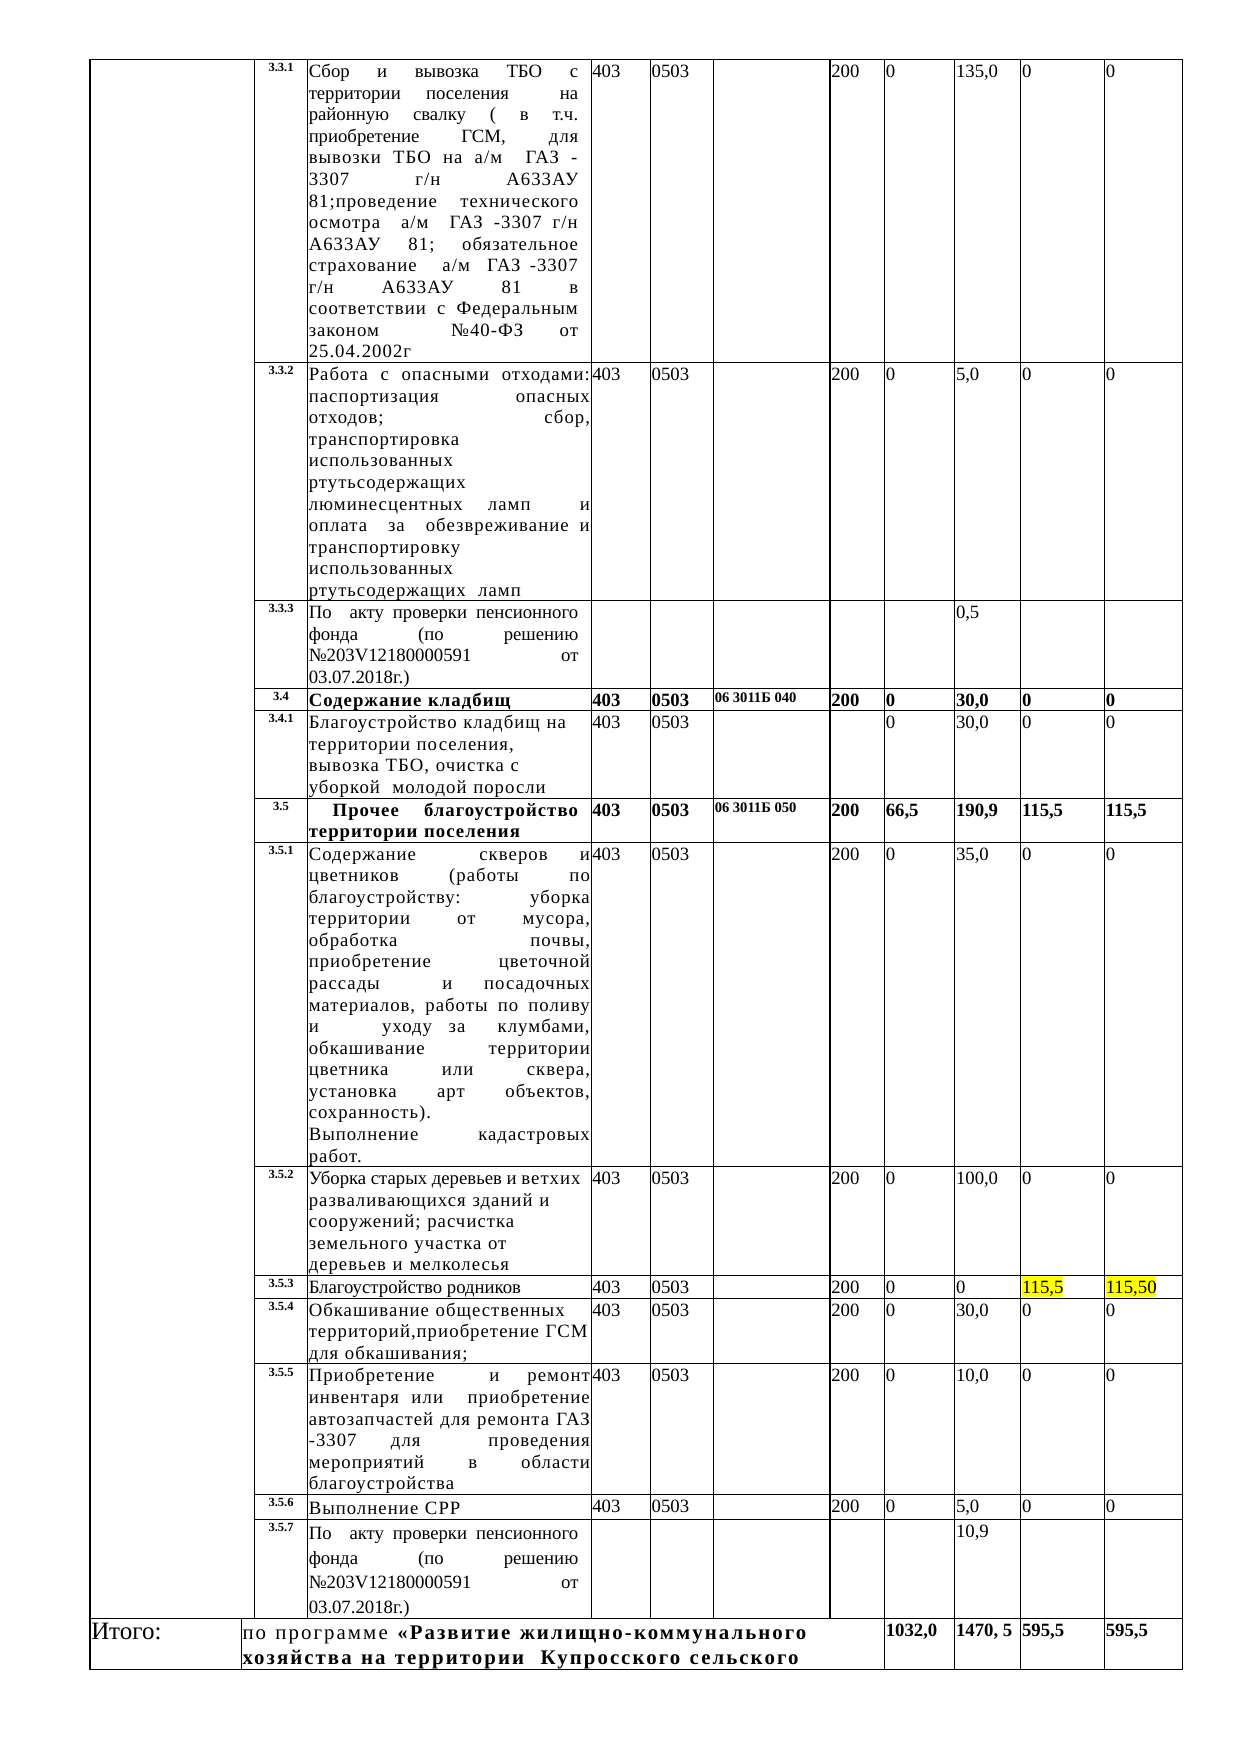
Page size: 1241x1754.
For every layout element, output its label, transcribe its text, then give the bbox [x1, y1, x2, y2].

table_cell 0503 [651, 60, 713, 362]
table_cell [831, 711, 884, 797]
table_cell 403 [592, 689, 650, 710]
table_cell По акту проверки пенсионного фонда (по решению №203V12180000591 от 03.07.2018г.) [308, 1520, 591, 1618]
table_cell 0 [885, 1299, 954, 1363]
table_cell [651, 601, 713, 687]
table_cell 0 [1021, 1167, 1104, 1275]
table_cell [1105, 601, 1182, 687]
table_cell 135,0 [955, 60, 1020, 362]
table_cell 403 [592, 60, 650, 362]
table_cell 06 3011Б 040 [714, 689, 829, 710]
table_cell Благоустройство кладбищ на территории поселения, вывозка ТБО, очистка с уборкой молодой поросли [519, 711, 591, 797]
table_cell 0 [885, 689, 954, 710]
table_cell [592, 601, 650, 687]
table_cell 0 [1105, 689, 1182, 710]
table_cell 0 [1105, 363, 1182, 600]
table_cell 200 [831, 843, 884, 1166]
table_cell Уборка старых деревьев и ветхих разваливающихся зданий и сооружений; расчистка земельного участка от деревьев и мелколесья [512, 1167, 591, 1275]
table_cell [714, 601, 829, 687]
table_cell 0503 [651, 363, 713, 600]
table_cell 0503 [651, 689, 713, 710]
table_cell Приобретение и ремонт инвентаря или приобретение автозапчастей для ремонта ГАЗ -3307 для проведения мероприятий в области благоустройства [308, 1364, 591, 1494]
table_cell [592, 1520, 650, 1618]
table_cell 06 3011Б 050 [714, 799, 829, 842]
table_cell 3.5.4 [255, 1299, 307, 1363]
table_cell 0,5 [955, 601, 1020, 687]
table_cell 0 [1105, 1495, 1182, 1519]
table_cell [91, 60, 254, 1618]
table_cell 595,5 [1105, 1619, 1182, 1669]
table_cell 0 [885, 843, 954, 1166]
table_cell [714, 60, 829, 362]
table_cell 115,5 [1021, 1276, 1104, 1297]
table_cell Итого: [91, 1619, 241, 1669]
table_cell [714, 1299, 829, 1363]
table_cell 0 [1021, 60, 1104, 362]
table_cell 200 [831, 1299, 884, 1363]
table_cell 403 [592, 1495, 650, 1519]
table_cell 403 [592, 1364, 650, 1494]
table_cell 0 [1105, 711, 1182, 797]
table_cell 403 [592, 363, 650, 600]
table_cell по программе «Развитие жилищно-коммунального хозяйства на территории Купросского сельского [242, 1619, 884, 1669]
table_cell 1470, 5 [955, 1619, 1020, 1669]
table_cell 0 [1021, 1495, 1104, 1519]
table_cell [714, 1167, 829, 1275]
table_cell 0 [955, 1276, 1020, 1297]
table_cell 3.5.6 [255, 1495, 307, 1519]
table_cell 0 [885, 1495, 954, 1519]
table_cell 200 [831, 1276, 884, 1297]
table_cell 200 [831, 799, 884, 842]
table_cell 3.4 [255, 689, 307, 710]
table_cell [714, 1276, 829, 1297]
table_cell Сбор и вывозка ТБО с территории поселения на районную свалку ( в т.ч. приобретение ГСМ, для вывозки ТБО на а/м ГАЗ -3307 г/н А633АУ 81;проведение технического осмотра а/м ГАЗ -3307 г/н А633АУ 81; обязательное страхование а/м ГАЗ -3307 г/н А633АУ 81 в соответствии с Федеральным законом №40-ФЗ от 25.04.2002г [308, 60, 591, 362]
table_cell 115,5 [1105, 799, 1182, 842]
table_cell 0 [1021, 363, 1104, 600]
table_cell 3.5.5 [255, 1364, 307, 1494]
table_cell [831, 601, 884, 687]
table_cell 3.3.3 [255, 601, 307, 687]
table_cell [651, 1520, 713, 1618]
table_cell Уборка старых деревьев и ветхих разваливающихся зданий и сооружений; расчистка земельного участка от деревьев и мелколесья [308, 1167, 521, 1197]
table_cell 1032,0 [885, 1619, 954, 1669]
table_cell 0503 [651, 1495, 713, 1519]
table_cell 0503 [651, 1167, 713, 1275]
table_cell 10,9 [955, 1520, 1020, 1618]
table_cell 3.4.1 [255, 711, 307, 797]
table_cell Содержание скверов и цветников (работы по благоустройству: уборка территории от мусора, обработка почвы, приобретение цветочной рассады и посадочных материалов, работы по поливу и уходу за клумбами, обкашивание территории цветника или сквера, установка арт объектов, сохранность). Выполнение кадастровых работ. [308, 843, 591, 1166]
table_cell [885, 1520, 954, 1618]
table_cell 403 [592, 1299, 650, 1363]
table_cell 0503 [651, 1276, 713, 1297]
table_cell 3.3.2 [255, 363, 307, 600]
table_cell 0 [885, 1167, 954, 1275]
table_cell 5,0 [955, 363, 1020, 600]
table_cell 403 [592, 843, 650, 1166]
table_cell Обкашивание общественных территорий,приобретение ГСМ для обкашивания; [308, 1299, 591, 1363]
table_cell Содержание кладбищ [511, 689, 591, 710]
table_cell 0503 [651, 1364, 713, 1494]
table_cell 200 [831, 1495, 884, 1519]
table_cell 30,0 [955, 689, 1020, 710]
table_cell 0 [1021, 711, 1104, 797]
table_cell [1021, 601, 1104, 687]
table_cell 30,0 [955, 1299, 1020, 1363]
table_cell 0 [1105, 1167, 1182, 1275]
table_cell [714, 1364, 829, 1494]
table_cell [1021, 1520, 1104, 1618]
table_cell Работа с опасными отходами: паспортизация опасных отходов; сбор, транспортировка использованных ртутьсодержащих люминесцентных ламп и оплата за обезвреживание и транспортировку использованных ртутьсодержащих ламп [308, 363, 591, 600]
table_cell 0 [885, 60, 954, 362]
table_cell 0 [1021, 689, 1104, 710]
table_cell 0503 [651, 843, 713, 1166]
table_cell 0 [1105, 843, 1182, 1166]
table_cell 403 [592, 1167, 650, 1275]
table_cell 0 [1021, 1364, 1104, 1494]
table_cell [714, 711, 829, 797]
table_cell 115,5 [1021, 799, 1104, 842]
table_cell Прочее благоустройство территории поселения [520, 799, 591, 842]
table_cell 3.5.2 [255, 1167, 307, 1275]
table_cell 3.5.3 [255, 1276, 307, 1297]
table_cell 3.5.7 [255, 1520, 307, 1618]
table_cell [831, 1520, 884, 1618]
table_cell 0 [885, 1276, 954, 1297]
table_cell 403 [592, 799, 650, 842]
table_cell 3.3.1 [255, 60, 307, 362]
table_cell 200 [831, 363, 884, 600]
table_cell [1105, 1520, 1182, 1618]
table_cell 35,0 [955, 843, 1020, 1166]
table_cell 10,0 [955, 1364, 1020, 1494]
table_cell 0503 [651, 711, 713, 797]
table_cell 30,0 [955, 711, 1020, 797]
table_cell 0 [885, 711, 954, 797]
table_cell 0 [1021, 843, 1104, 1166]
table_cell 0 [1105, 60, 1182, 362]
table_cell 0503 [651, 799, 713, 842]
table_cell Благоустройство родников [308, 1276, 591, 1297]
table_cell 190,9 [955, 799, 1020, 842]
table_cell 595,5 [1021, 1619, 1104, 1669]
table_cell [714, 1495, 829, 1519]
table_cell 200 [831, 60, 884, 362]
table_cell 0503 [651, 1299, 713, 1363]
table_cell [714, 1520, 829, 1618]
table_cell [885, 601, 954, 687]
table_cell 3.5.1 [255, 843, 307, 1166]
table_cell 403 [592, 1276, 650, 1297]
table_cell [714, 843, 829, 1166]
table_cell 66,5 [885, 799, 954, 842]
table_cell 100,0 [955, 1167, 1020, 1275]
table_cell [714, 363, 829, 600]
table_cell 0 [1105, 1364, 1182, 1494]
table_cell 0 [885, 363, 954, 600]
table_cell 0 [1021, 1299, 1104, 1363]
table_cell 0 [885, 1364, 954, 1494]
table_cell 3.5 [255, 799, 307, 842]
table_cell Выполнение СРР [308, 1495, 591, 1519]
table_cell 200 [831, 1167, 884, 1275]
table_cell 403 [592, 711, 650, 797]
table_cell 0 [1105, 1299, 1182, 1363]
table_cell 5,0 [955, 1495, 1020, 1519]
table_cell 115,50 [1105, 1276, 1182, 1297]
table_cell 200 [831, 689, 884, 710]
table_cell По акту проверки пенсионного фонда (по решению №203V12180000591 от 03.07.2018г.) [308, 601, 591, 687]
table_cell 200 [831, 1364, 884, 1494]
